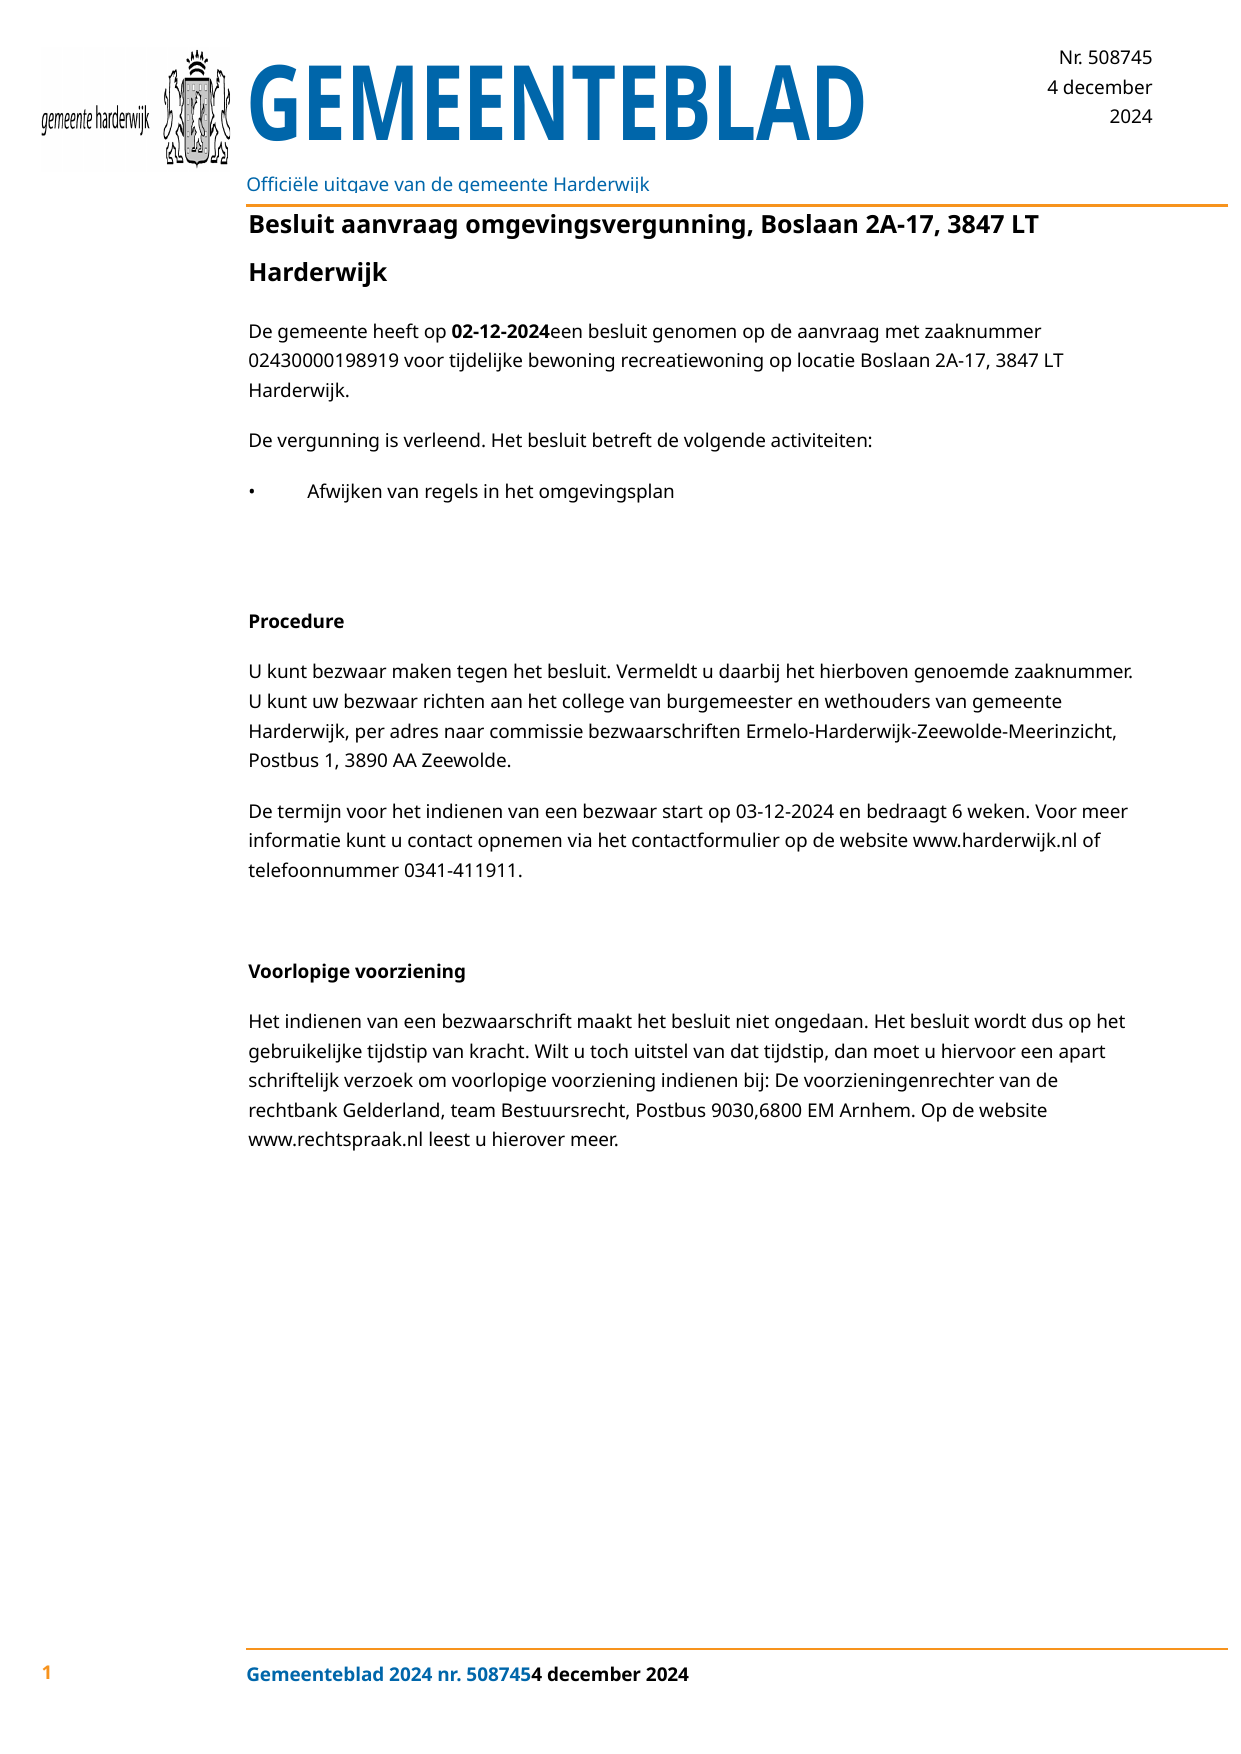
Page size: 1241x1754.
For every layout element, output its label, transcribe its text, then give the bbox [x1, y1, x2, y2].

text Procedure [248, 608, 1152, 634]
text De gemeente heeft op 02-12-2024een besluit genomen op de aanvraag met zaaknummer 02430000198919 voor tijdelijke bewoning recreatiewoning op locatie Boslaan 2A-17, 3847 LT Harderwijk. [248, 318, 1152, 403]
text U kunt bezwaar maken tegen het besluit. Vermeldt u daarbij het hierboven genoemde zaaknummer. U kunt uw bezwaar richten aan het college van burgemeester en wethouders van gemeente Harderwijk, per adres naar commissie bezwaarschriften Ermelo-Harderwijk-Zeewolde-Meerinzicht, Postbus 1, 3890 AA Zeewolde. [248, 659, 1152, 773]
text Besluit aanvraag omgevingsvergunning, Boslaan 2A-17, 3847 LT Harderwijk [248, 207, 1152, 288]
text Het indienen van een bezwaarschrift maakt het besluit niet ongedaan. Het besluit wordt dus op het gebruikelijke tijdstip van kracht. Wilt u toch uitstel van dat tijdstip, dan moet u hiervoor een apart schriftelijk verzoek om voorlopige voorziening indienen bij: De voorzieningenrechter van de rechtbank Gelderland, team Bestuursrecht, Postbus 9030,6800 EM Arnhem. Op de website www.rechtspraak.nl leest u hierover meer. [248, 1008, 1152, 1152]
text De termijn voor het indienen van een bezwaar start op 03-12-2024 en bedraagt 6 weken. Voor meer informatie kunt u contact opnemen via het contactformulier op de website www.harderwijk.nl of telefoonnummer 0341-411911. [248, 798, 1152, 883]
list Afwijken van regels in het omgevingsplan [248, 478, 1152, 504]
text Voorlopige voorziening [248, 958, 1152, 984]
text De vergunning is verleend. Het besluit betreft de volgende activiteiten: [248, 427, 1152, 453]
picture [41, 47, 231, 172]
